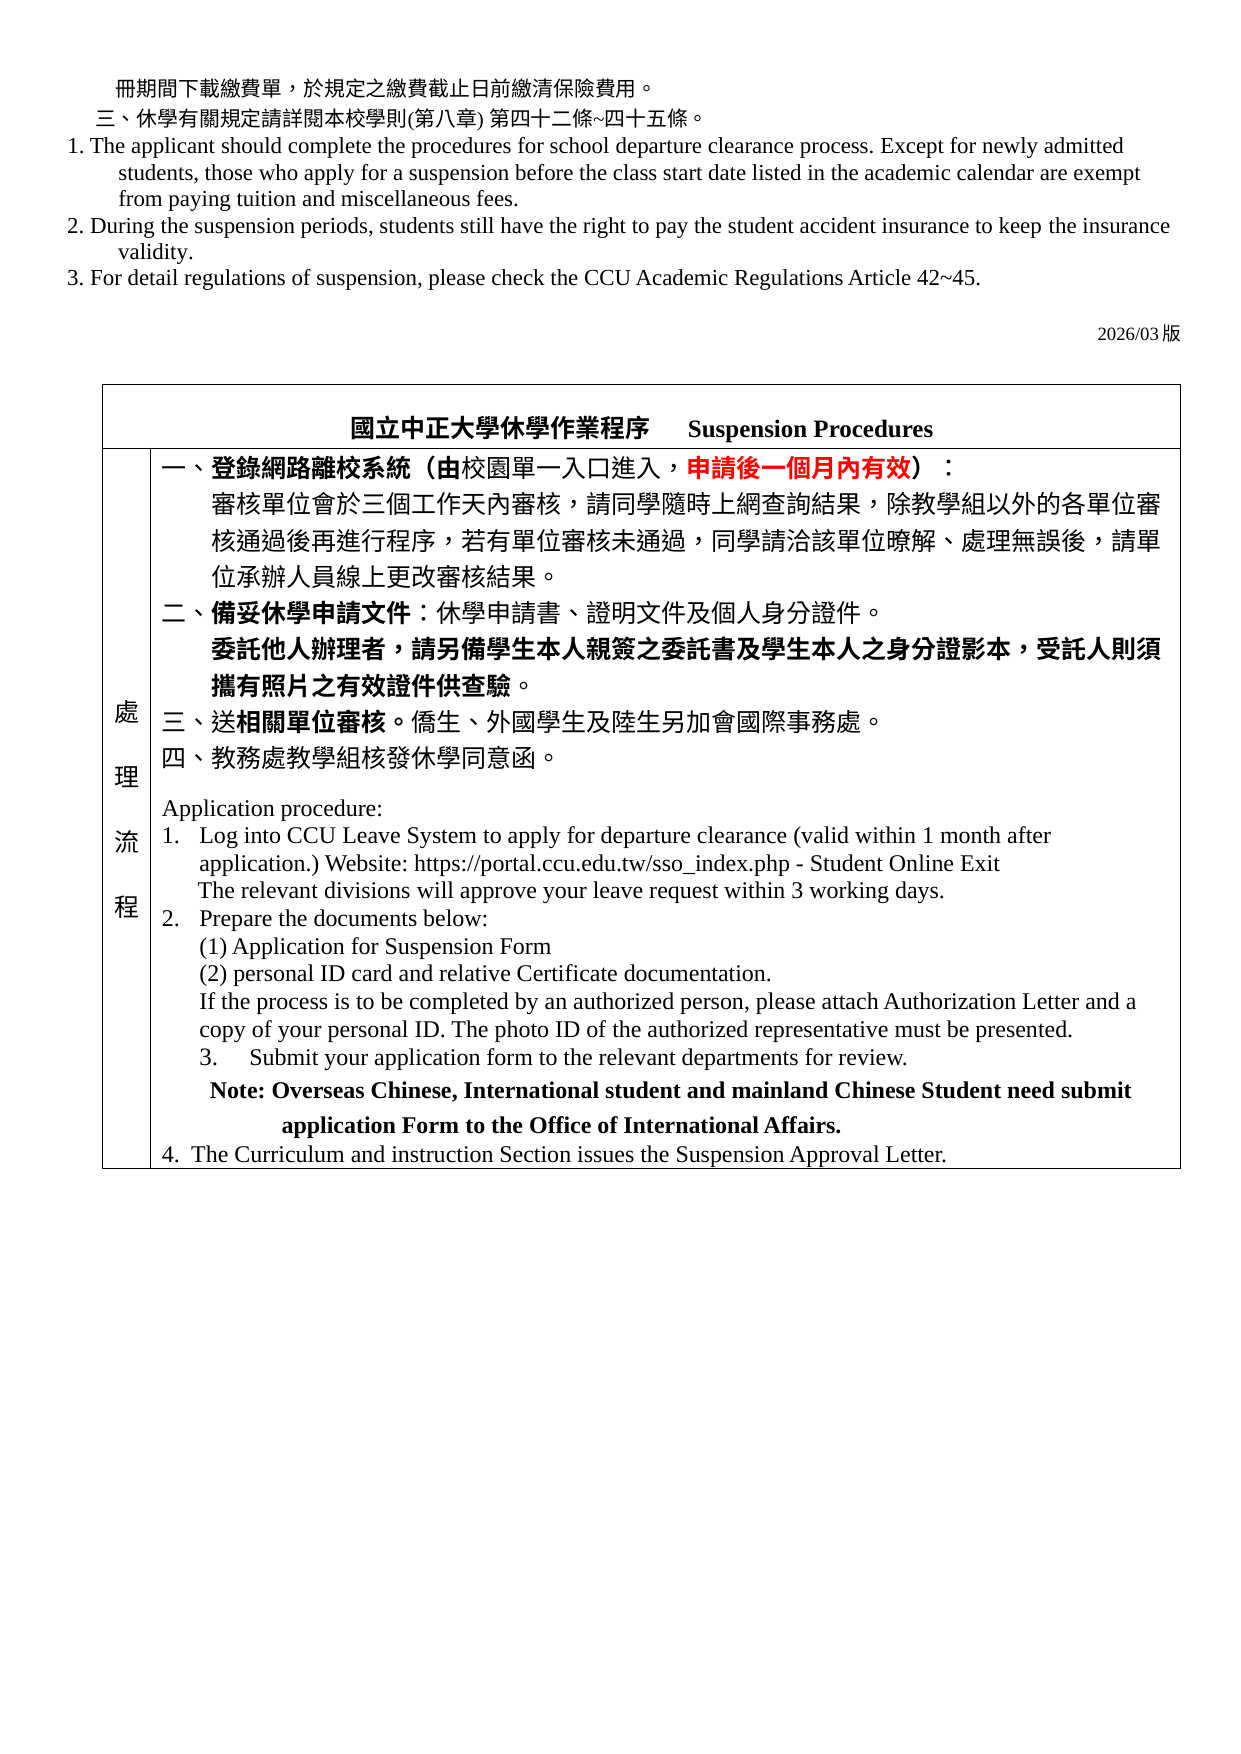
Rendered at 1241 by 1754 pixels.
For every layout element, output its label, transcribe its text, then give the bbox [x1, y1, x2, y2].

text 冊期間下載繳費單，於規定之繳費截止日前繳清保險費用。 [74, 72, 1181, 102]
table_cell 一、登錄網路離校系統（由校園單一入口進入，申請後一個月內有效）： 審核單位會於三個工作天內審核，請同學隨時上網查詢結果，除教學組以外的各單位審 核通過後再進行程序，若有單位審核未通過，同學請洽該單位暸解、處理無誤後，請單 位承辦人員線上更改審核結果。 二、備妥休學申請文件：休學申請書、證明文件及個人身分證件。 委託他人辦理者，請另備學生本人親簽之委託書及學生本人之身分證影本，受託人則須攜有照片之有效證件供查驗。 三、送相關單位審核。僑生、外國學生及陸生另加會國際事務處。 四、教務處教學組核發休學同意函。 Application procedure: Log into CCU Leave System to apply for departure clearance (valid within 1 month after application.) Website: https://portal.ccu.edu.tw/sso_index.php - Student Online Exit The relevant divisions will approve your leave request within 3 working days. Prepare the documents below: (1) Application for Suspension Form (2) personal ID card and relative Certificate documentation. If the process is to be completed by an authorized person, please attach Authorization Letter and a copy of your personal ID. The photo ID of the authorized representative must be presented. Submit your application form to the relevant departments for review. Note: Overseas Chinese, International student and mainland Chinese Student need submit application Form to the Office of International Affairs. 4. The Curriculum and instruction Section issues the Suspension Approval Letter. [151, 449, 1180, 1168]
text 1. The applicant should complete the procedures for school departure clearance process. Except for newly admitted students, those who apply for a suspension before the class start date listed in the academic calendar are exempt from paying tuition and miscellaneous fees. [44, 133, 1181, 212]
text 3. For detail regulations of suspension, please check the CCU Academic Regulations Article 42~45. [44, 264, 1181, 291]
text 2026/03版 [118, 291, 1181, 353]
table_header 國立中正大學休學作業程序 Suspension Procedures [103, 385, 1180, 448]
table_cell 處 理 流 程 [103, 449, 150, 1168]
text 2. During the suspension periods, students still have the right to pay the student accident insurance to keep the insurance validity. [44, 212, 1181, 264]
text 三、休學有關規定請詳閱本校學則(第八章) 第四十二條~四十五條。 [74, 102, 1181, 133]
